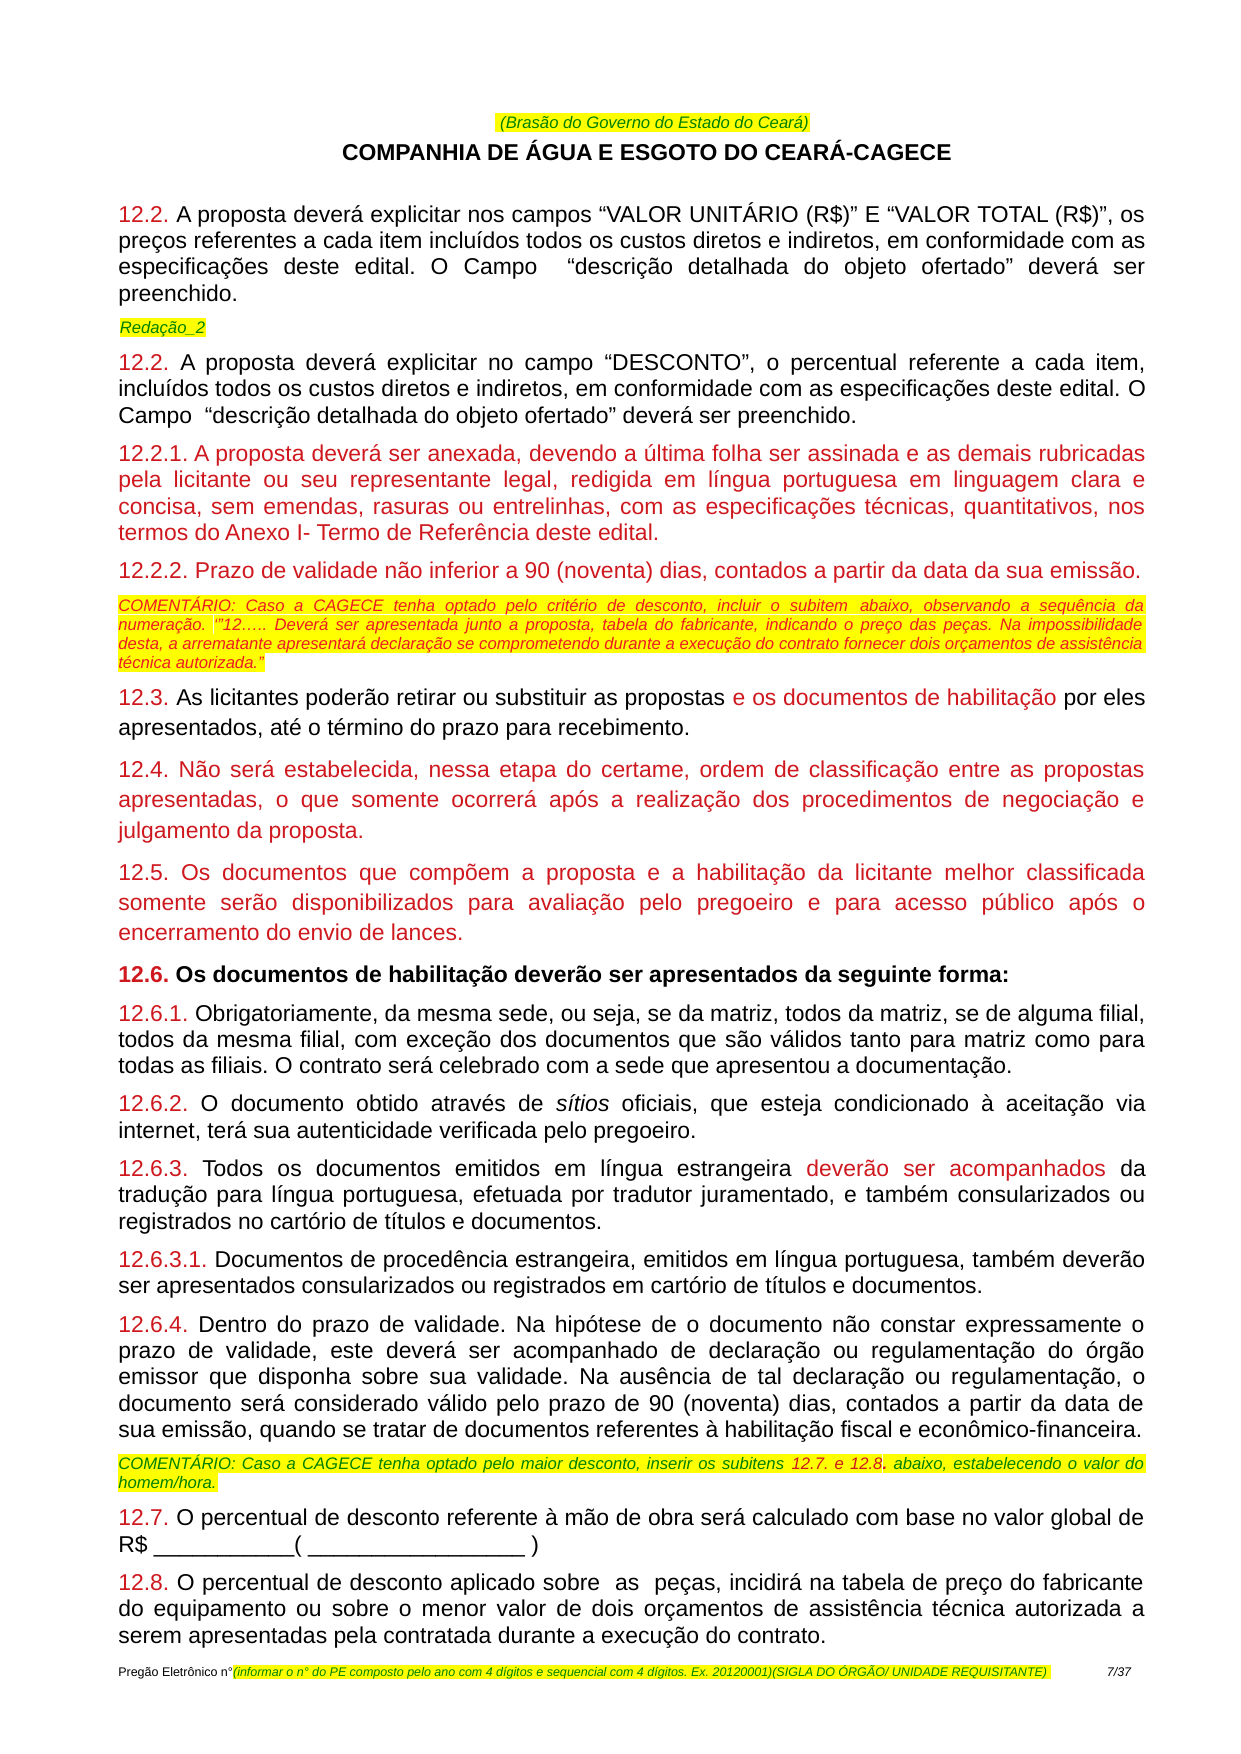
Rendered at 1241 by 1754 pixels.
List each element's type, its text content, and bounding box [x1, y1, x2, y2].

text 12.6.3. Todos os documentos emitidos em língua estrangeira deverão ser acompanhados da tradução para língua portuguesa, efetuada por tradutor juramentado, e também consularizados ou registrados no cartório de títulos e documentos. [118, 1155, 1146, 1234]
text 12.6.2. O documento obtido através de sítios oficiais, que esteja condicionado à aceitação via internet, terá sua autenticidade verificada pelo pregoeiro. [118, 1090, 1146, 1143]
text 12.2. A proposta deverá explicitar nos campos “VALOR UNITÁRIO (R$)” E “VALOR TOTAL (R$)”, os preços referentes a cada item incluídos todos os custos diretos e indiretos, em conformidade com as especificações deste edital. O Campo “descrição detalhada do objeto ofertado” deverá ser preenchido. [118, 201, 1146, 306]
text 12.6. Os documentos de habilitação deverão ser apresentados da seguinte forma: [118, 961, 1146, 988]
text 12.2.1. A proposta deverá ser anexada, devendo a última folha ser assinada e as demais rubricadas pela licitante ou seu representante legal, redigida em língua portuguesa em linguagem clara e concisa, sem emendas, rasuras ou entrelinhas, com as especificações técnicas, quantitativos, nos termos do Anexo I- Termo de Referência deste edital. [118, 440, 1146, 545]
text 12.6.1. Obrigatoriamente, da mesma sede, ou seja, se da matriz, todos da matriz, se de alguma filial, todos da mesma filial, com exceção dos documentos que são válidos tanto para matriz como para todas as filiais. O contrato será celebrado com a sede que apresentou a documentação. [118, 999, 1146, 1078]
list 12.5. Os documentos que compõem a proposta e a habilitação da licitante melhor classificada somente serão disponibilizados para avaliação pelo pregoeiro e para acesso público após o encerramento do envio de lances. [118, 859, 1146, 946]
text 12.6.4. Dentro do prazo de validade. Na hipótese de o documento não constar expressamente o prazo de validade, este deverá ser acompanhado de declaração ou regulamentação do órgão emissor que disponha sobre sua validade. Na ausência de tal declaração ou regulamentação, o documento será considerado válido pelo prazo de 90 (noventa) dias, contados a partir da data de sua emissão, quando se tratar de documentos referentes à habilitação fiscal e econômico-financeira. [118, 1311, 1146, 1442]
list 12.3. As licitantes poderão retirar ou substituir as propostas e os documentos de habilitação por eles apresentados, até o término do prazo para recebimento. [118, 684, 1146, 741]
list 12.8. O percentual de desconto aplicado sobre as peças, incidirá na tabela de preço do fabricante do equipamento ou sobre o menor valor de dois orçamentos de assistência técnica autorizada a serem apresentadas pela contratada durante a execução do contrato. [118, 1569, 1146, 1648]
list 12.4. Não será estabelecida, nessa etapa do certame, ordem de classificação entre as propostas apresentadas, o que somente ocorrerá após a realização dos procedimentos de negociação e julgamento da proposta. [118, 756, 1146, 843]
text Redação_2 [119, 318, 1147, 337]
text COMENTÁRIO: Caso a CAGECE tenha optado pelo critério de desconto, incluir o subitem abaixo, observando a sequência da numeração. ‘”12….. Deverá ser apresentada junto a proposta, tabela do fabricante, indicando o preço das peças. Na impossibilidade desta, a arrematante apresentará declaração se comprometendo durante a execução do contrato fornecer dois orçamentos de assistência técnica autorizada.” [118, 595, 1146, 672]
text 12.6.3.1. Documentos de procedência estrangeira, emitidos em língua portuguesa, também deverão ser apresentados consularizados ou registrados em cartório de títulos e documentos. [118, 1246, 1146, 1299]
list COMENTÁRIO: Caso a CAGECE tenha optado pelo maior desconto, inserir os subitens 12.7. e 12.8. abaixo, estabelecendo o valor do homem/hora. [118, 1454, 1146, 1492]
text 12.2. A proposta deverá explicitar no campo “DESCONTO”, o percentual referente a cada item, incluídos todos os custos diretos e indiretos, em conformidade com as especificações deste edital. O Campo “descrição detalhada do objeto ofertado” deverá ser preenchido. [118, 349, 1146, 428]
list 12.7. O percentual de desconto referente à mão de obra será calculado com base no valor global de R$ ___________( _________________ ) [118, 1504, 1146, 1557]
text 12.2.2. Prazo de validade não inferior a 90 (noventa) dias, contados a partir da data da sua emissão. [118, 557, 1146, 583]
